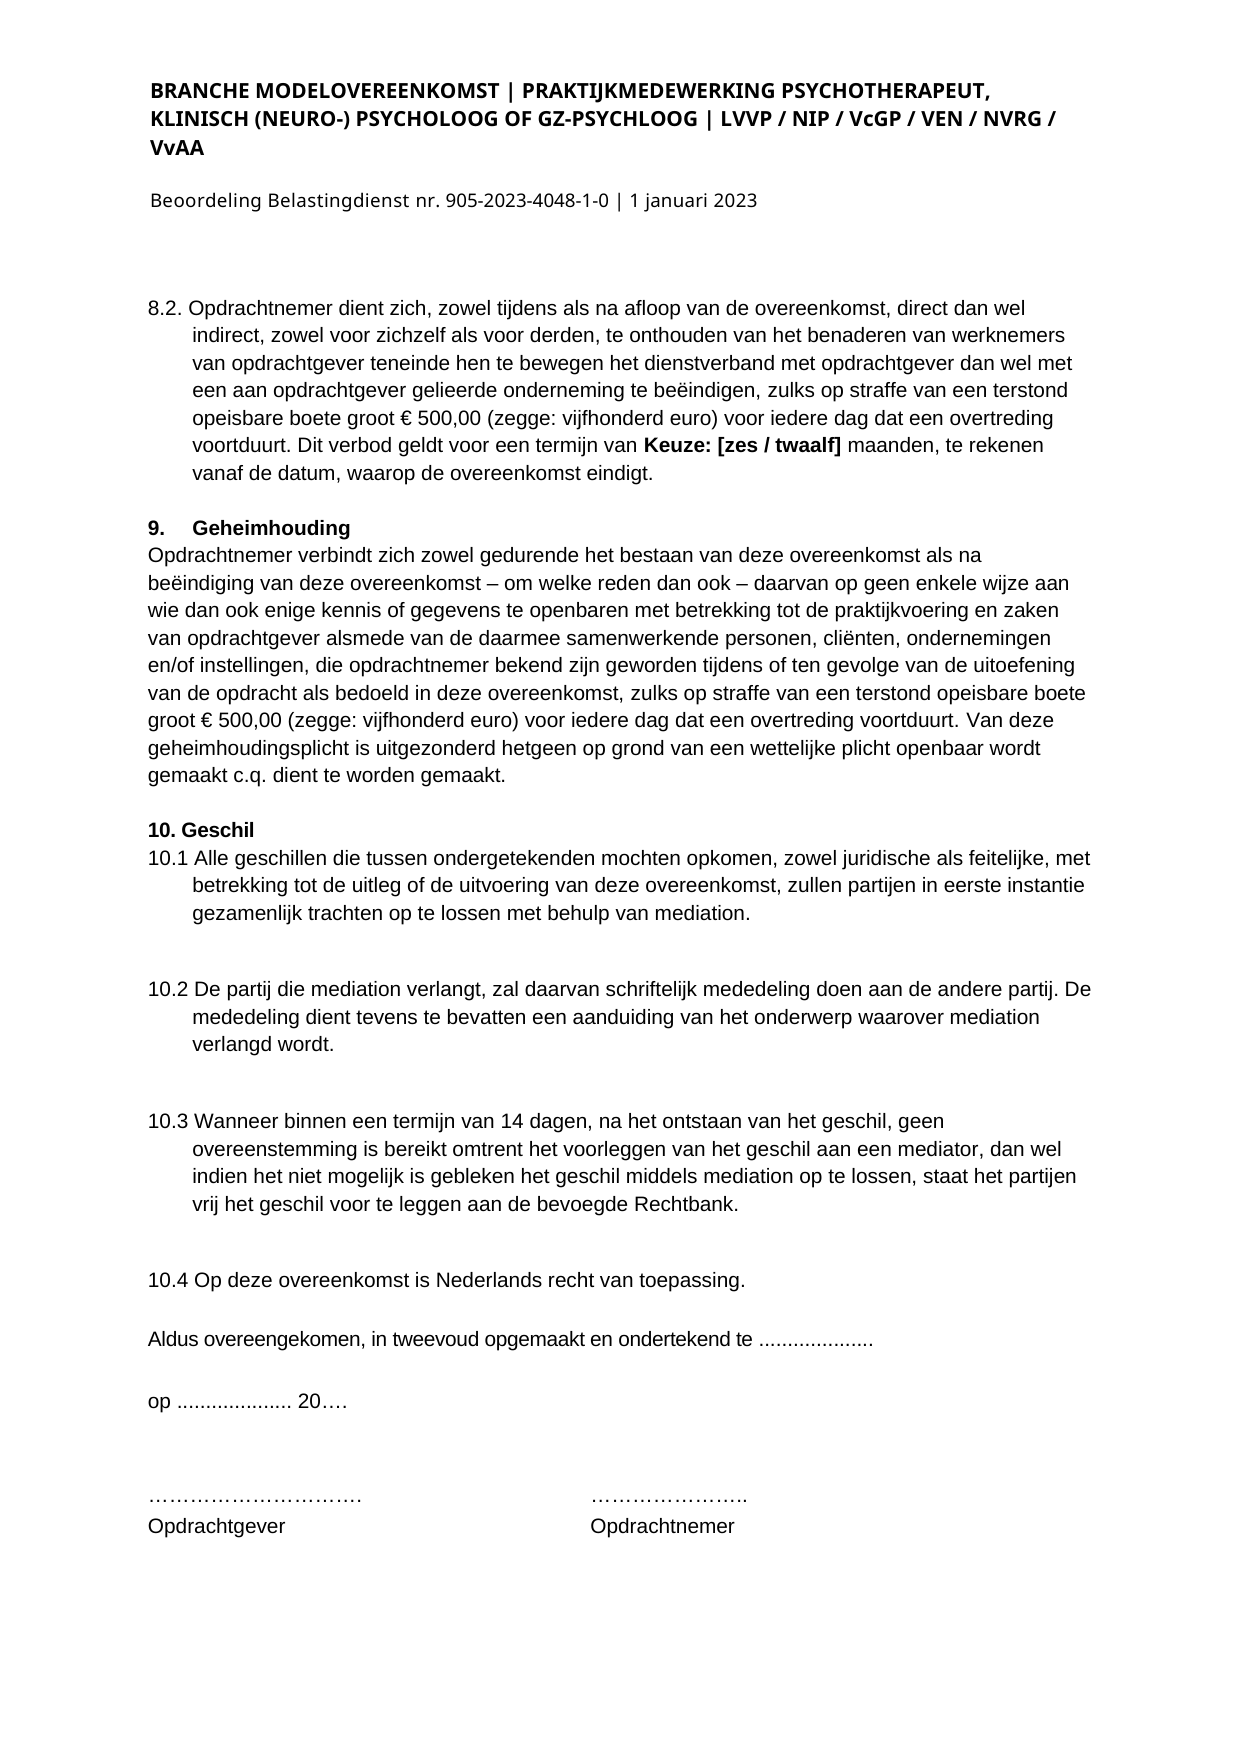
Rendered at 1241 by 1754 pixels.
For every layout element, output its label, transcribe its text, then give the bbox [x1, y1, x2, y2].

text Opdrachtgever Opdrachtnemer [148, 1514, 1093, 1538]
text …………………………. ………………….. [148, 1483, 1093, 1507]
text op .................... 20…. [148, 1389, 1093, 1413]
text 10. Geschil [148, 818, 1093, 842]
text 8.2. Opdrachtnemer dient zich, zowel tijdens als na afloop van de overeenkomst, direct dan wel indirect, zowel voor zichzelf als voor derden, te onthouden van het benaderen van werknemers van opdrachtgever teneinde hen te bewegen het dienstverband met opdrachtgever dan wel met een aan opdrachtgever gelieerde onderneming te beëindigen, zulks op straffe van een terstond opeisbare boete groot € 500,00 (zegge: vijfhonderd euro) voor iedere dag dat een overtreding voortduurt. Dit verbod geldt voor een termijn van Keuze: [zes / twaalf] maanden, te rekenen vanaf de datum, waarop de overeenkomst eindigt. [148, 296, 1093, 485]
text Aldus overeengekomen, in tweevoud opgemaakt en ondertekend te .................... [148, 1327, 1093, 1351]
text 10.4 Op deze overeenkomst is Nederlands recht van toepassing. [148, 1268, 1093, 1292]
text 10.1 Alle geschillen die tussen ondergetekenden mochten opkomen, zowel juridische als feitelijke, met betrekking tot de uitleg of de uitvoering van deze overeenkomst, zullen partijen in eerste instantie gezamenlijk trachten op te lossen met behulp van mediation. [148, 846, 1093, 925]
text Opdrachtnemer verbindt zich zowel gedurende het bestaan van deze overeenkomst als na beëindiging van deze overeenkomst – om welke reden dan ook – daarvan op geen enkele wijze aan wie dan ook enige kennis of gegevens te openbaren met betrekking tot de praktijkvoering en zaken van opdrachtgever alsmede van de daarmee samenwerkende personen, cliënten, ondernemingen en/of instellingen, die opdrachtnemer bekend zijn geworden tijdens of ten gevolge van de uitoefening van de opdracht als bedoeld in deze overeenkomst, zulks op straffe van een terstond opeisbare boete groot € 500,00 (zegge: vijfhonderd euro) voor iedere dag dat een overtreding voortduurt. Van deze geheimhoudingsplicht is uitgezonderd hetgeen op grond van een wettelijke plicht openbaar wordt gemaakt c.q. dient te worden gemaakt. [148, 543, 1093, 787]
text 10.2 De partij die mediation verlangt, zal daarvan schriftelijk mededeling doen aan de andere partij. De mededeling dient tevens te bevatten een aanduiding van het onderwerp waarover mediation verlangd wordt. [148, 977, 1093, 1056]
text 9. Geheimhouding [148, 516, 1093, 540]
text 10.3 Wanneer binnen een termijn van 14 dagen, na het ontstaan van het geschil, geen overeenstemming is bereikt omtrent het voorleggen van het geschil aan een mediator, dan wel indien het niet mogelijk is gebleken het geschil middels mediation op te lossen, staat het partijen vrij het geschil voor te leggen aan de bevoegde Rechtbank. [148, 1109, 1093, 1215]
